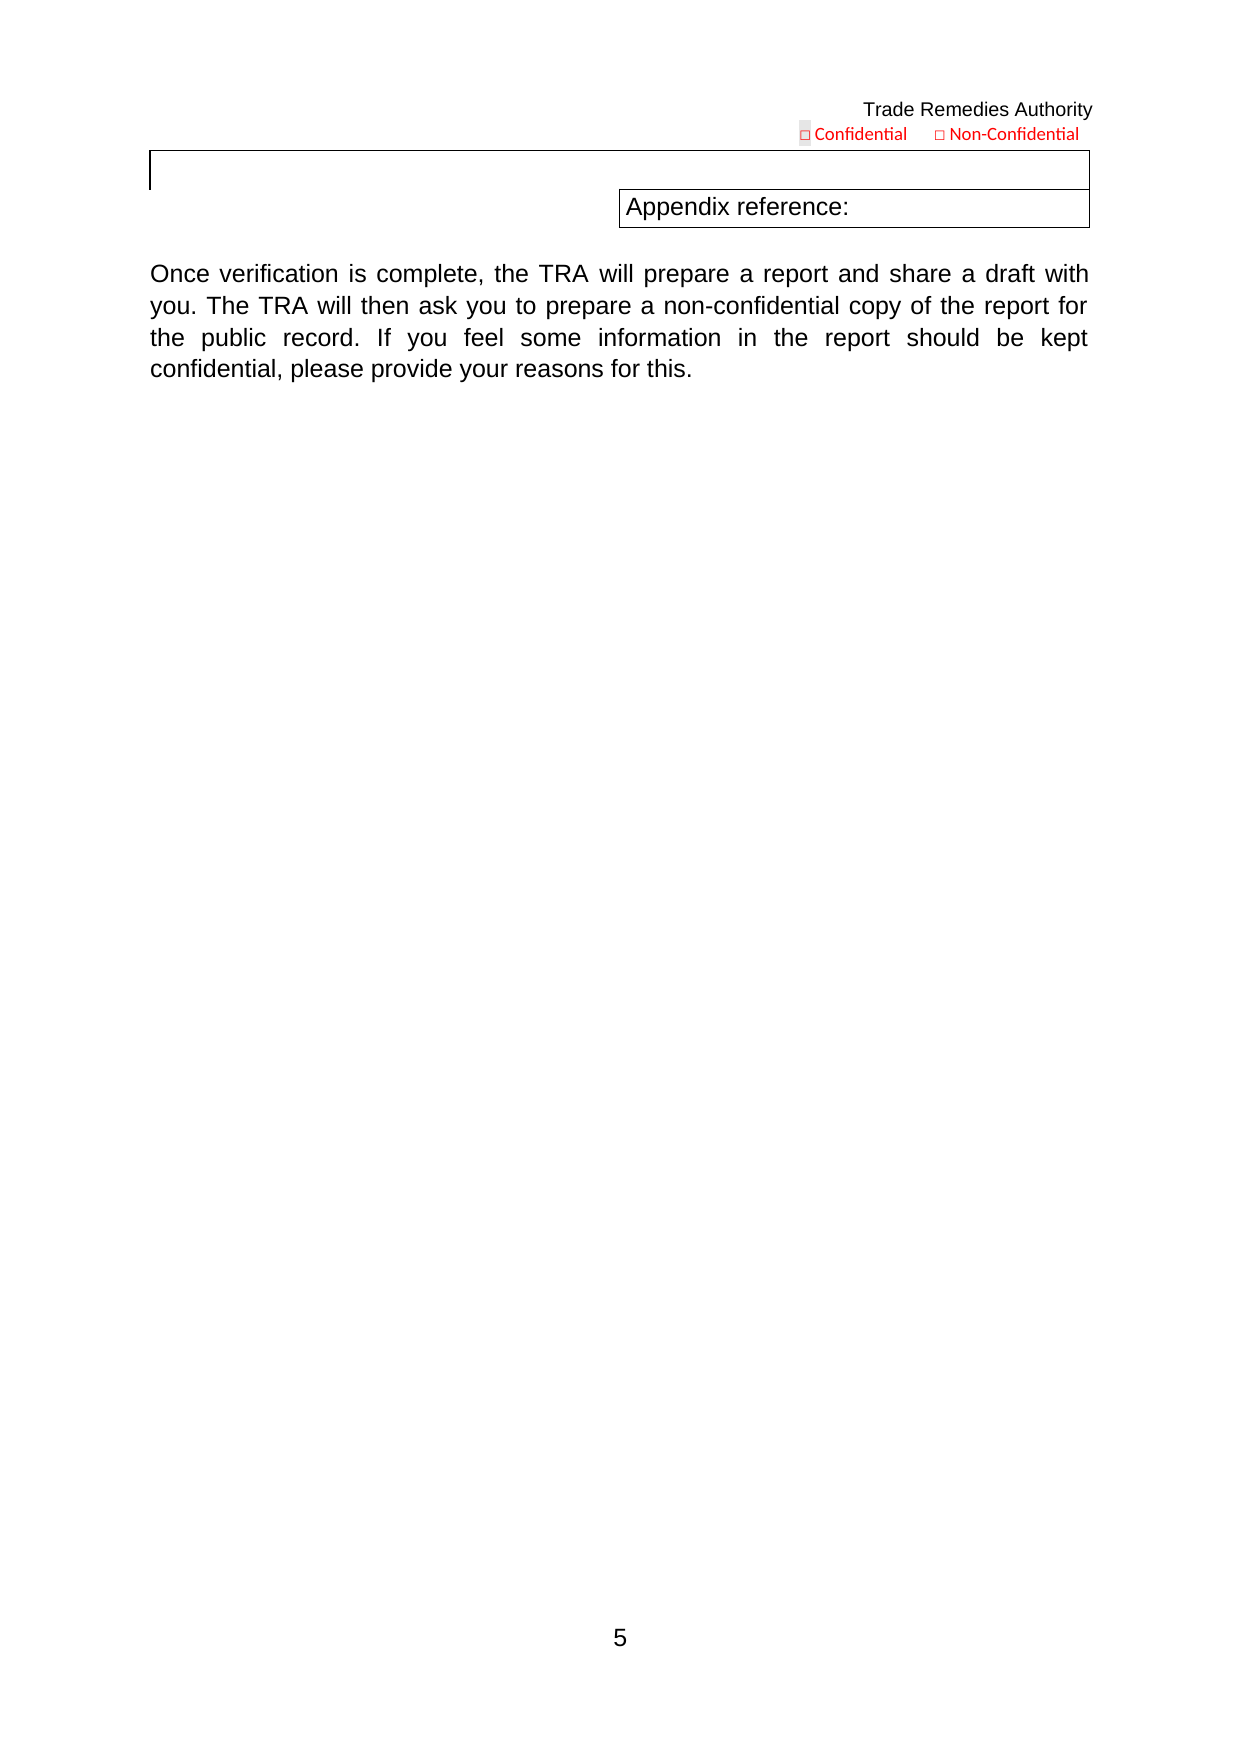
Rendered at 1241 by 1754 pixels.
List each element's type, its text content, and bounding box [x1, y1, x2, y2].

table_header [151, 151, 1089, 188]
table_cell Appendix reference: [620, 190, 1089, 227]
table_cell [150, 190, 619, 227]
text Once verification is complete, the TRA will prepare a report and share a draft with you. The TRA will then ask you to prepare a non-confidential copy of the report for the public record. If you feel some information in the report should be kept confidential, please provide your reasons for this. [150, 259, 1090, 383]
